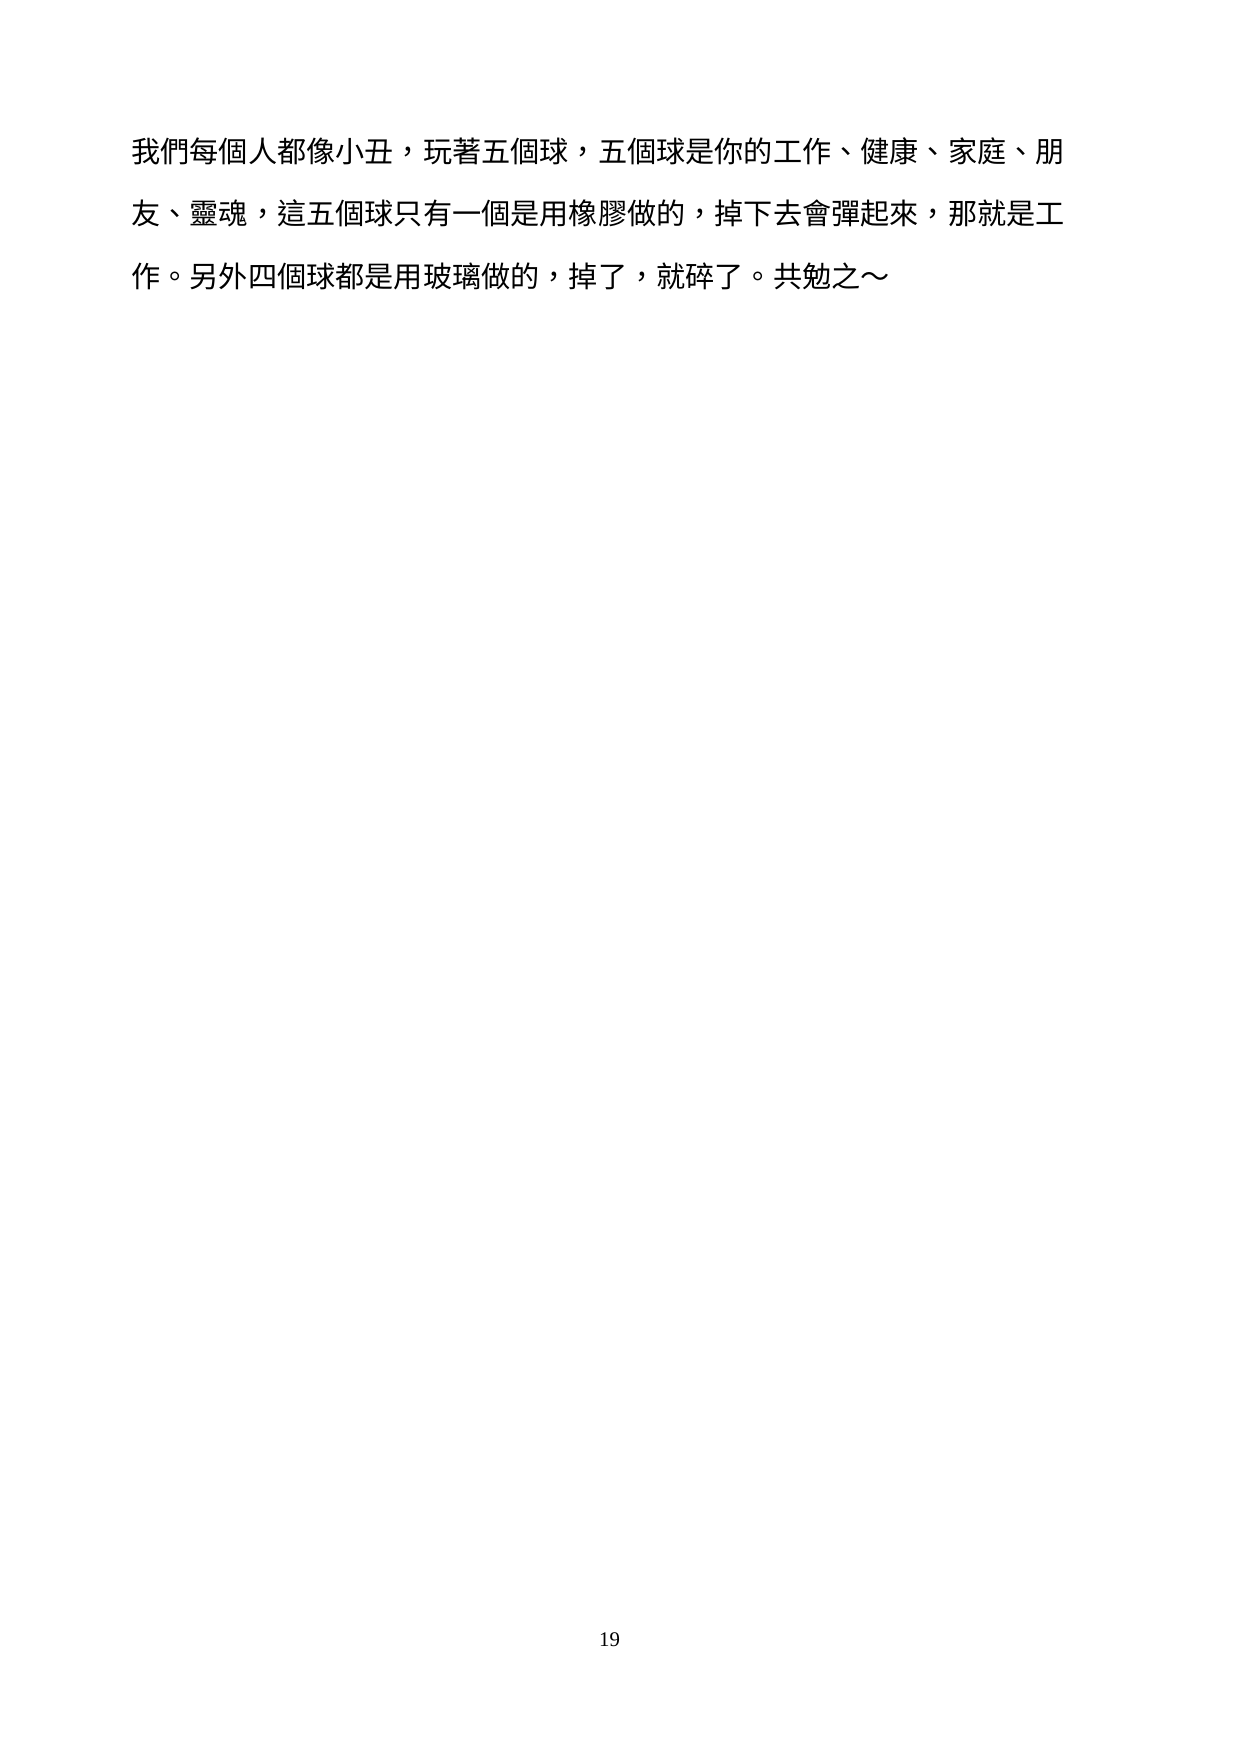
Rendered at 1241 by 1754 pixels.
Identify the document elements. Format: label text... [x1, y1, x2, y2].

text 我們每個人都像小丑，玩著五個球，五個球是你的工作、健康、家庭、朋友、靈魂，這五個球只有一個是用橡膠做的，掉下去會彈起來，那就是工作。另外四個球都是用玻璃做的，掉了，就碎了。共勉之～ [131, 108, 1087, 295]
